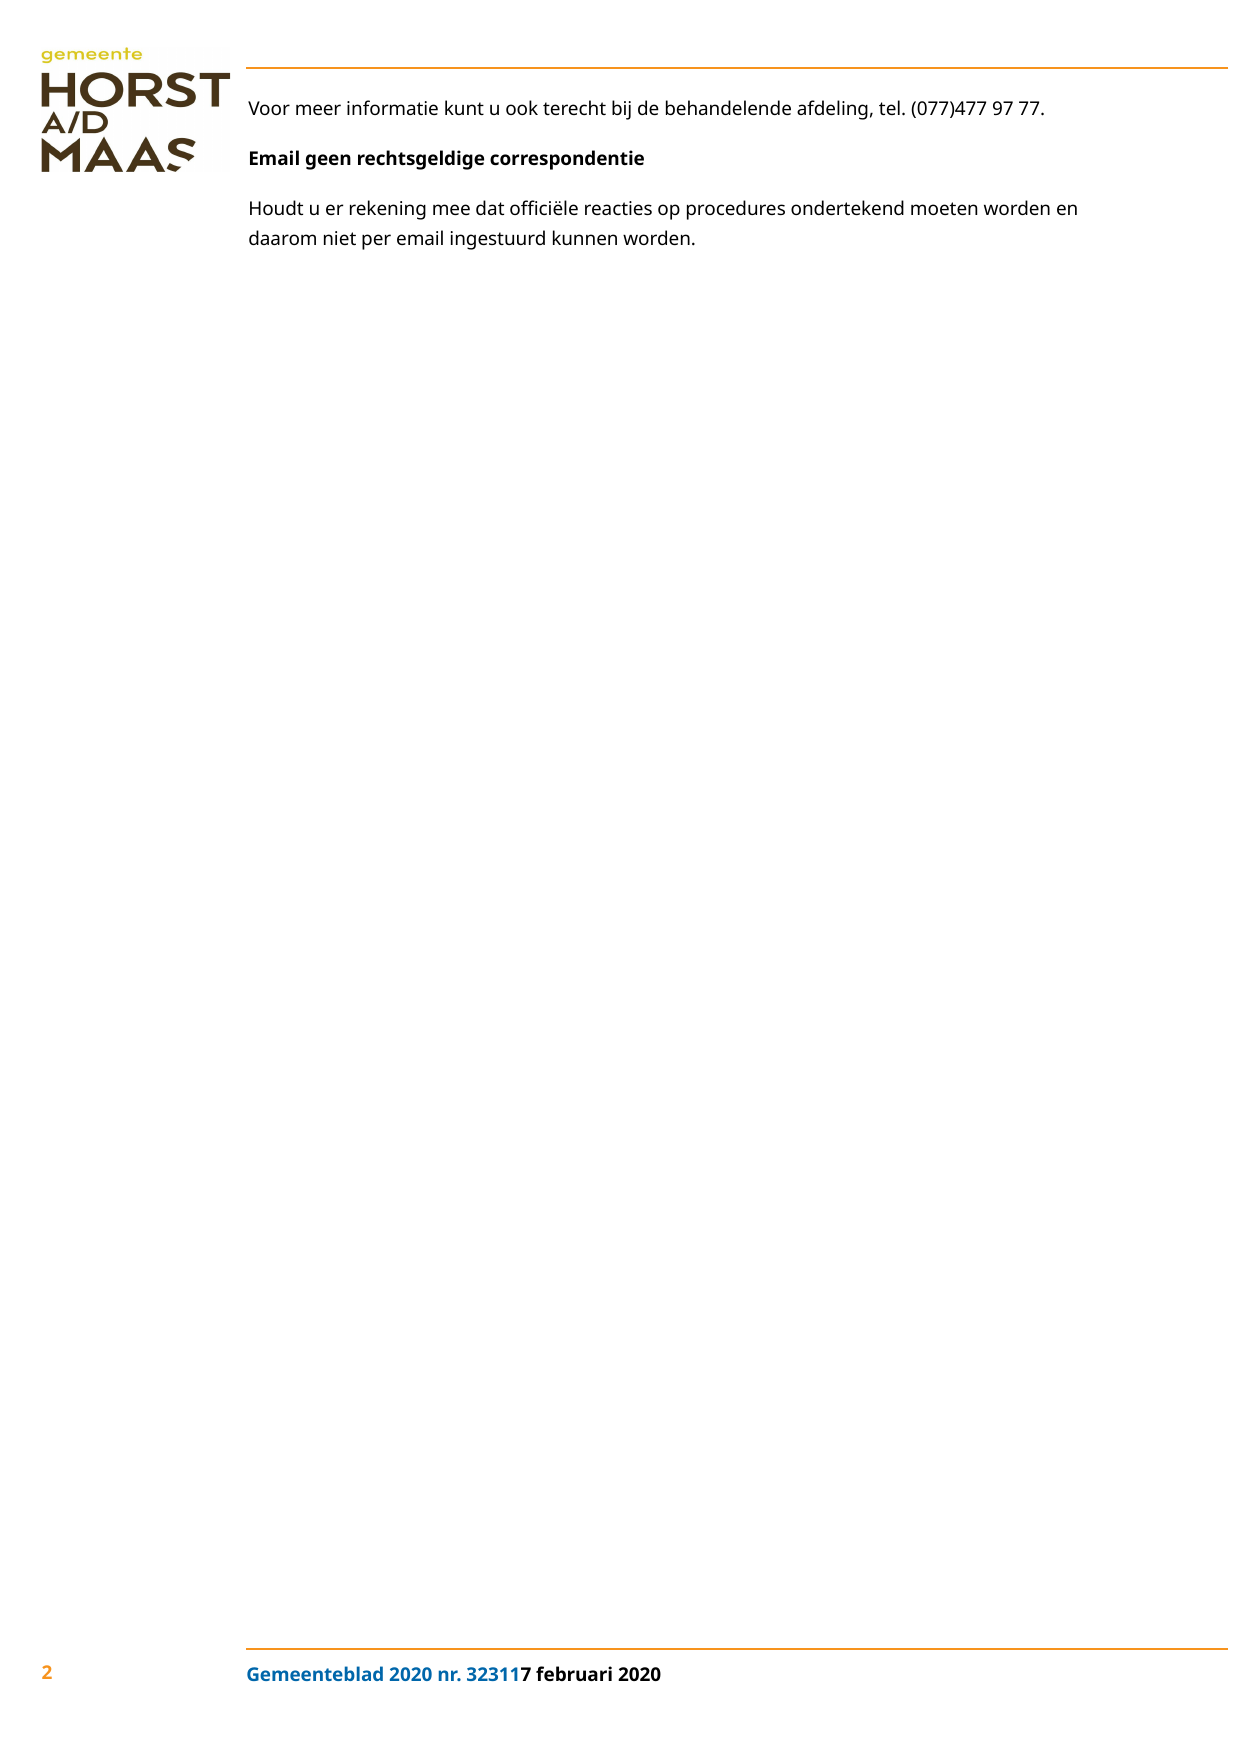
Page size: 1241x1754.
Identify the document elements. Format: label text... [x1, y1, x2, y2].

picture [41, 47, 231, 172]
text Voor meer informatie kunt u ook terecht bij de behandelende afdeling, tel. (077)477 97 77. [248, 95, 1152, 121]
text Email geen rechtsgeldige correspondentie [248, 145, 1152, 171]
text Houdt u er rekening mee dat officiële reacties op procedures ondertekend moeten worden en daarom niet per email ingestuurd kunnen worden. [248, 196, 1152, 251]
